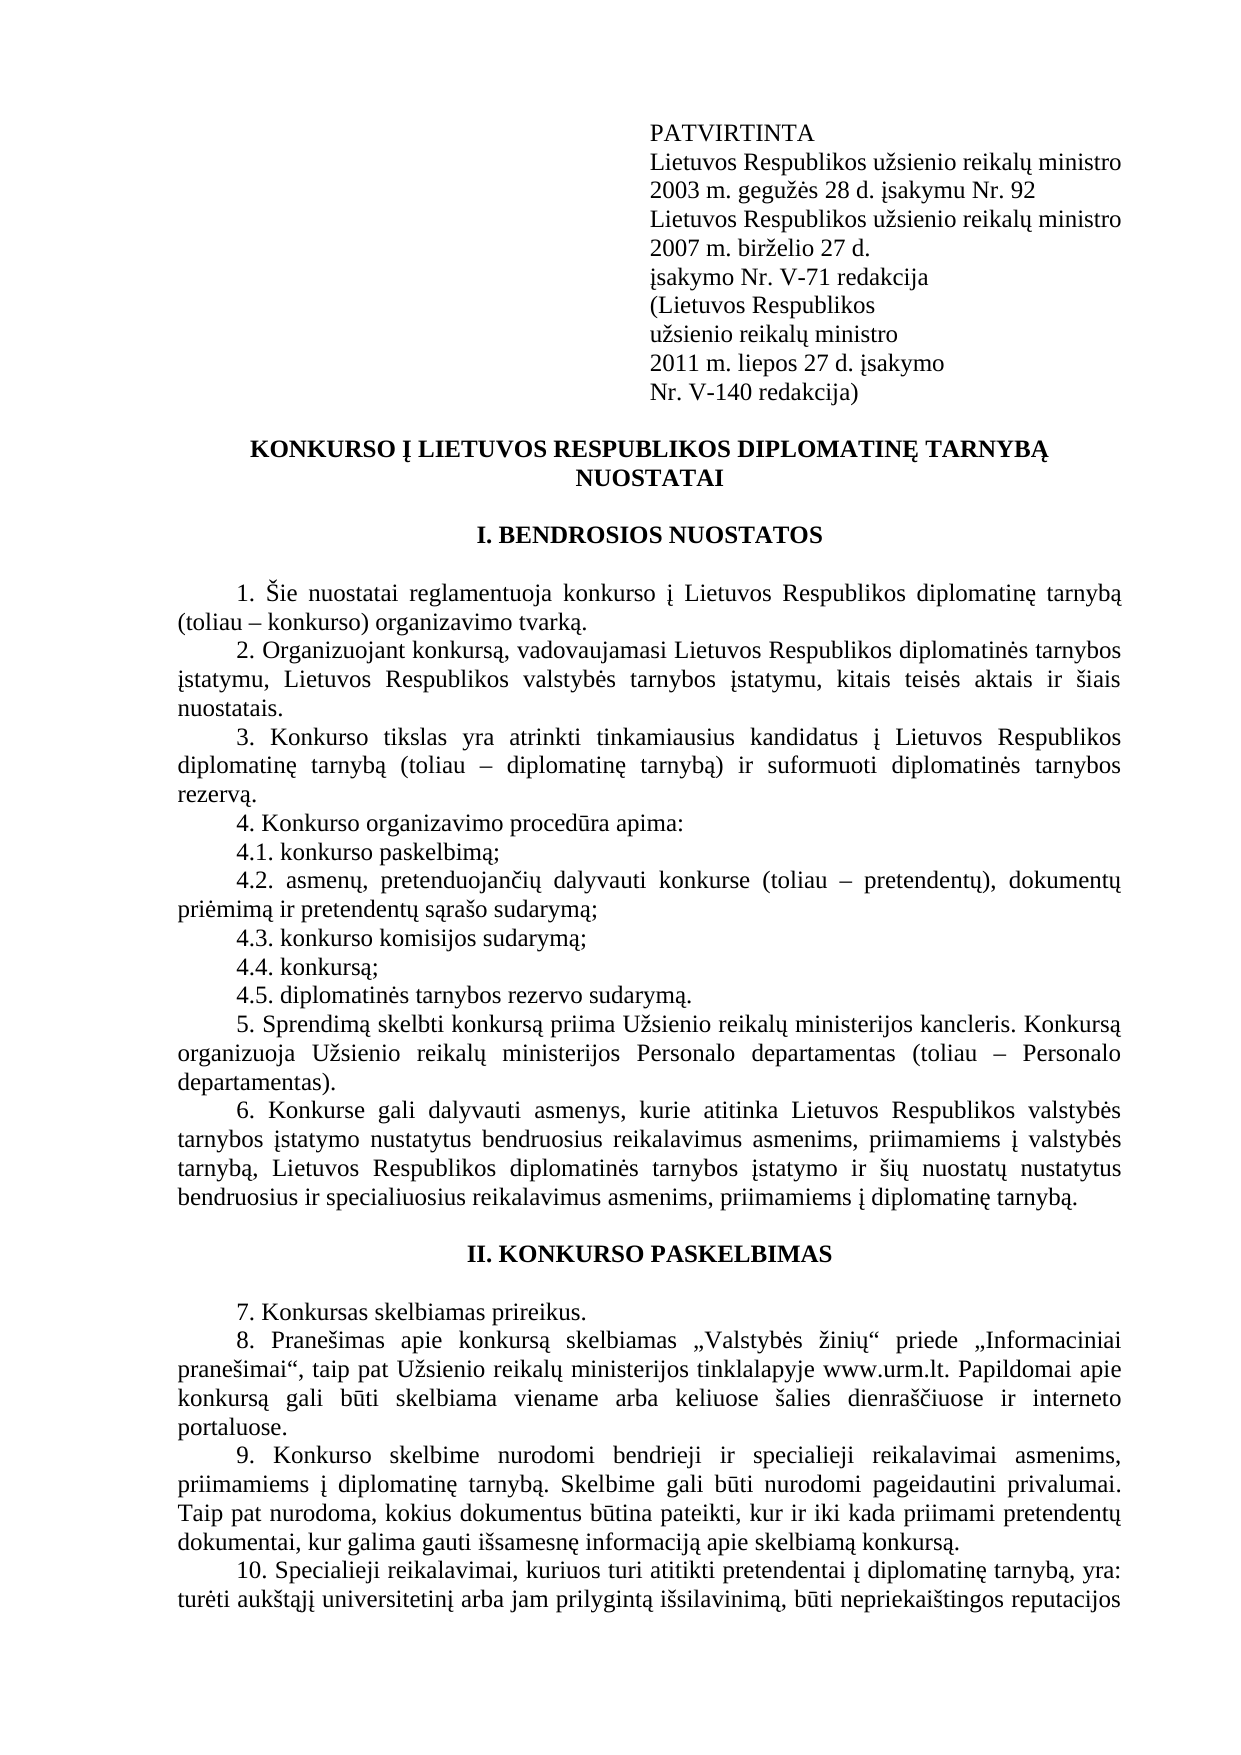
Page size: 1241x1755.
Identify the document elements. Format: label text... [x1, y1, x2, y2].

text 2011 m. liepos 27 d. įsakymo [649, 348, 1122, 377]
text 4.1. konkurso paskelbimą; [177, 837, 1122, 866]
text 2003 m. gegužės 28 d. įsakymu Nr. 92 [649, 176, 1122, 204]
text 10. Specialieji reikalavimai, kuriuos turi atitikti pretendentai į diplomatinę tarnybą, yra: turėti aukštąjį universitetinį arba jam prilygintą išsilavinimą, būti nepriekaištingos reputacijos [177, 1556, 1122, 1613]
text įsakymo Nr. V-71 redakcija [649, 262, 1122, 291]
text 4.3. konkurso komisijos sudarymą; [177, 923, 1122, 952]
text 2007 m. birželio 27 d. [649, 233, 1122, 262]
text Nr. V-140 redakcija) [649, 377, 1122, 406]
text Lietuvos Respublikos užsienio reikalų ministro [649, 204, 1122, 233]
text 1. Šie nuostatai reglamentuoja konkurso į Lietuvos Respublikos diplomatinę tarnybą (toliau – konkurso) organizavimo tvarką. [177, 578, 1122, 636]
text užsienio reikalų ministro [649, 319, 1122, 348]
text (Lietuvos Respublikos [649, 291, 1122, 319]
text PATVIRTINTA [649, 118, 1122, 147]
text 4.5. diplomatinės tarnybos rezervo sudarymą. [177, 981, 1122, 1009]
text 3. Konkurso tikslas yra atrinkti tinkamiausius kandidatus į Lietuvos Respublikos diplomatinę tarnybą (toliau – diplomatinę tarnybą) ir suformuoti diplomatinės tarnybos rezervą. [177, 722, 1122, 808]
text Lietuvos Respublikos užsienio reikalų ministro [649, 147, 1122, 176]
text 5. Sprendimą skelbti konkursą priima Užsienio reikalų ministerijos kancleris. Konkursą organizuoja Užsienio reikalų ministerijos Personalo departamentas (toliau – Personalo departamentas). [177, 1009, 1122, 1096]
text 2. Organizuojant konkursą, vadovaujamasi Lietuvos Respublikos diplomatinės tarnybos įstatymu, Lietuvos Respublikos valstybės tarnybos įstatymu, kitais teisės aktais ir šiais nuostatais. [177, 636, 1122, 722]
text 7. Konkursas skelbiamas prireikus. [177, 1297, 1122, 1326]
text 9. Konkurso skelbime nurodomi bendrieji ir specialieji reikalavimai asmenims, priimamiems į diplomatinę tarnybą. Skelbime gali būti nurodomi pageidautini privalumai. Taip pat nurodoma, kokius dokumentus būtina pateikti, kur ir iki kada priimami pretendentų dokumentai, kur galima gauti išsamesnę informaciją apie skelbiamą konkursą. [177, 1441, 1122, 1556]
text 4.2. asmenų, pretenduojančių dalyvauti konkurse (toliau – pretendentų), dokumentų priėmimą ir pretendentų sąrašo sudarymą; [177, 866, 1122, 923]
text 4.4. konkursą; [177, 952, 1122, 981]
text 4. Konkurso organizavimo procedūra apima: [177, 808, 1122, 837]
text 8. Pranešimas apie konkursą skelbiamas „Valstybės žinių“ priede „Informaciniai pranešimai“, taip pat Užsienio reikalų ministerijos tinklalapyje www.urm.lt. Papildomai apie konkursą gali būti skelbiama viename arba keliuose šalies dienraščiuose ir interneto portaluose. [177, 1326, 1122, 1441]
text KONKURSO Į LIETUVOS RESPUBLIKOS DIPLOMATINĘ TARNYBĄ NUOSTATAI [177, 434, 1122, 492]
text 6. Konkurse gali dalyvauti asmenys, kurie atitinka Lietuvos Respublikos valstybės tarnybos įstatymo nustatytus bendruosius reikalavimus asmenims, priimamiems į valstybės tarnybą, Lietuvos Respublikos diplomatinės tarnybos įstatymo ir šių nuostatų nustatytus bendruosius ir specialiuosius reikalavimus asmenims, priimamiems į diplomatinę tarnybą. [177, 1096, 1122, 1211]
text II. Konkurso paskelbimas [177, 1239, 1122, 1268]
text I. BENDROSIOS NUOSTATOS [177, 521, 1122, 549]
